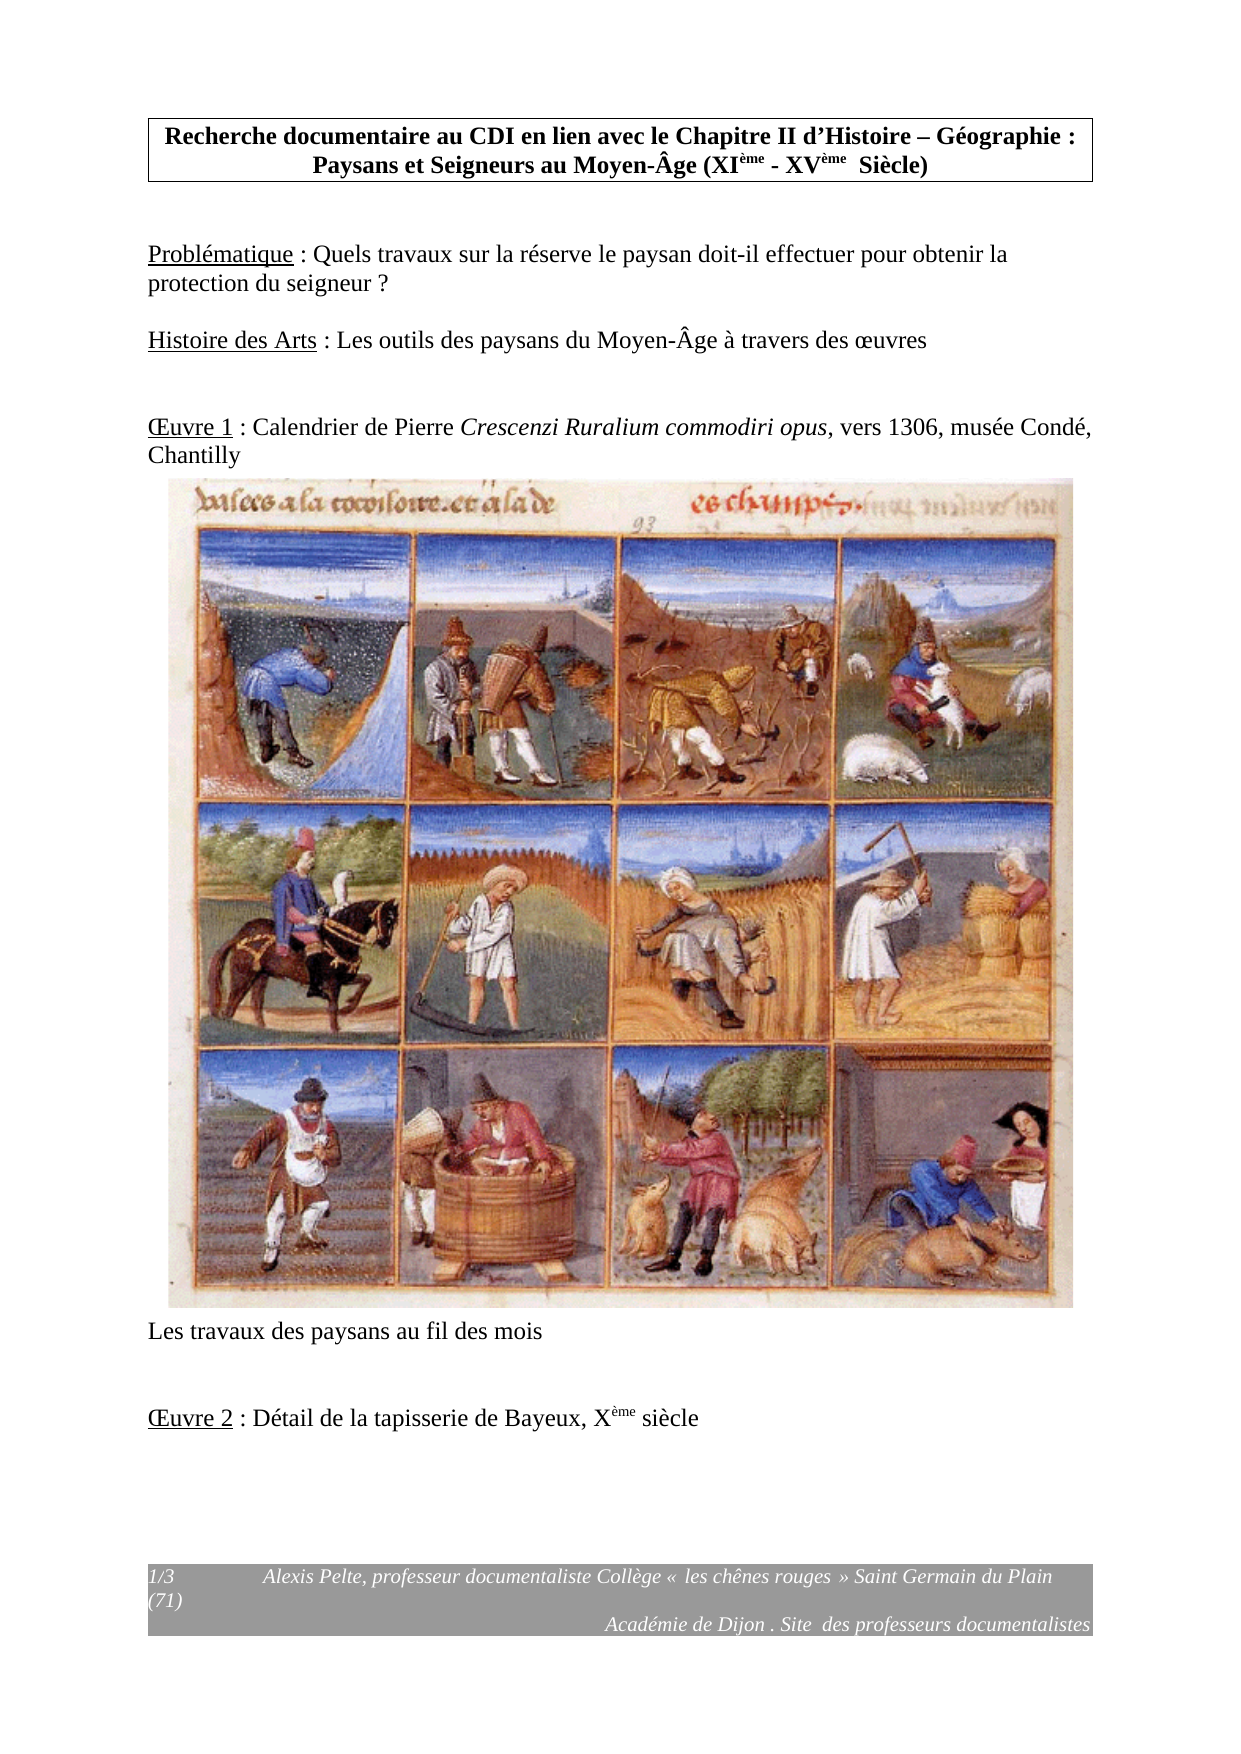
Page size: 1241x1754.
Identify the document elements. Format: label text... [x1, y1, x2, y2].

text Histoire des Arts : Les outils des paysans du Moyen-Âge à travers des œuvres [148, 326, 1093, 354]
text Œuvre 1 : Calendrier de Pierre Crescenzi Ruralium commodiri opus, vers 1306, musée Condé, Chantilly [148, 412, 1093, 469]
text Paysans et Seigneurs au Moyen-Âge (XIème - XVème Siècle) [149, 147, 1092, 181]
text Œuvre 2 : Détail de la tapisserie de Bayeux, Xème siècle [148, 1403, 1093, 1431]
picture [167, 478, 1074, 1308]
text Les travaux des paysans au fil des mois [148, 1316, 1093, 1345]
text Recherche documentaire au CDI en lien avec le Chapitre II d’Histoire – Géographie : [149, 119, 1092, 147]
text Problématique : Quels travaux sur la réserve le paysan doit-il effectuer pour obtenir la protection du seigneur ? [148, 239, 1093, 297]
